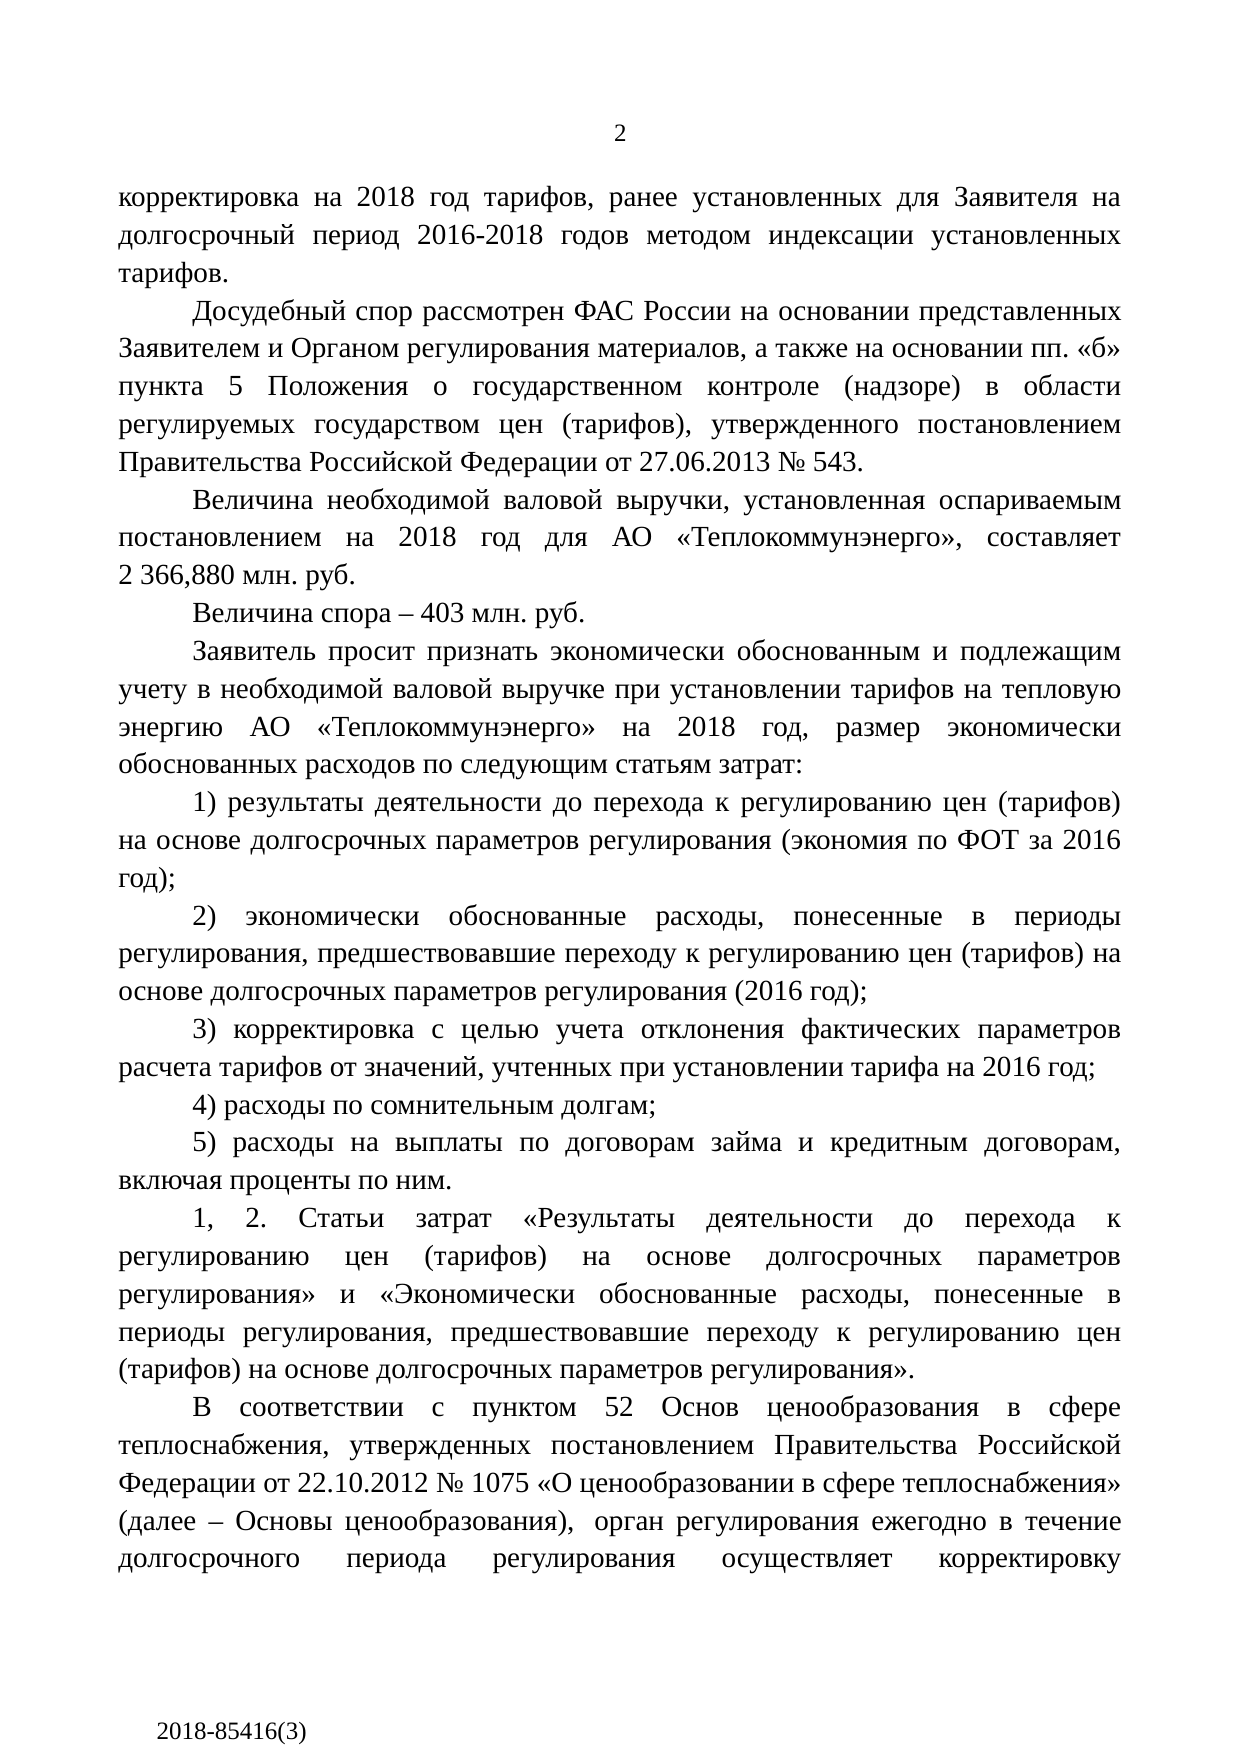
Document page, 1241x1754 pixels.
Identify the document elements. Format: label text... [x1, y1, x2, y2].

text Величина спора – 403 млн. руб. [118, 592, 1122, 630]
text корректировка на 2018 год тарифов, ранее установленных для Заявителя на долгосрочный период 2016-2018 годов методом индексации установленных тарифов. [118, 176, 1122, 290]
text Величина необходимой валовой выручки, установленная оспариваемым постановлением на 2018 год для АО «Теплокоммунэнерго», составляет 2 366,880 млн. руб. [118, 479, 1122, 592]
text В соответствии с пунктом 52 Основ ценообразования в сфере теплоснабжения, утвержденных постановлением Правительства Российской Федерации от 22.10.2012 № 1075 «О ценообразовании в сфере теплоснабжения» (далее – Основы ценообразования), орган регулирования ежегодно в течение долгосрочного периода регулирования осуществляет корректировку [118, 1386, 1122, 1575]
text Заявитель просит признать экономически обоснованным и подлежащим учету в необходимой валовой выручке при установлении тарифов на тепловую энергию АО «Теплокоммунэнерго» на 2018 год, размер экономически обоснованных расходов по следующим статьям затрат: [118, 630, 1122, 781]
text 3) корректировка с целью учета отклонения фактических параметров расчета тарифов от значений, учтенных при установлении тарифа на 2016 год; [118, 1008, 1122, 1084]
text 1) результаты деятельности до перехода к регулированию цен (тарифов) на основе долгосрочных параметров регулирования (экономия по ФОТ за 2016 год); [118, 781, 1122, 895]
text Досудебный спор рассмотрен ФАС России на основании представленных Заявителем и Органом регулирования материалов, а также на основании пп. «б» пункта 5 Положения о государственном контроле (надзоре) в области регулируемых государством цен (тарифов), утвержденного постановлением Правительства Российской Федерации от 27.06.2013 № 543. [118, 290, 1122, 479]
text 1, 2. Статьи затрат «Результаты деятельности до перехода к регулированию цен (тарифов) на основе долгосрочных параметров регулирования» и «Экономически обоснованные расходы, понесенные в периоды регулирования, предшествовавшие переходу к регулированию цен (тарифов) на основе долгосрочных параметров регулирования». [118, 1197, 1122, 1386]
text 5) расходы на выплаты по договорам займа и кредитным договорам, включая проценты по ним. [118, 1122, 1122, 1197]
text 2) экономически обоснованные расходы, понесенные в периоды регулирования, предшествовавшие переходу к регулированию цен (тарифов) на основе долгосрочных параметров регулирования (2016 год); [118, 895, 1122, 1008]
text 4) расходы по сомнительным долгам; [118, 1084, 1122, 1122]
